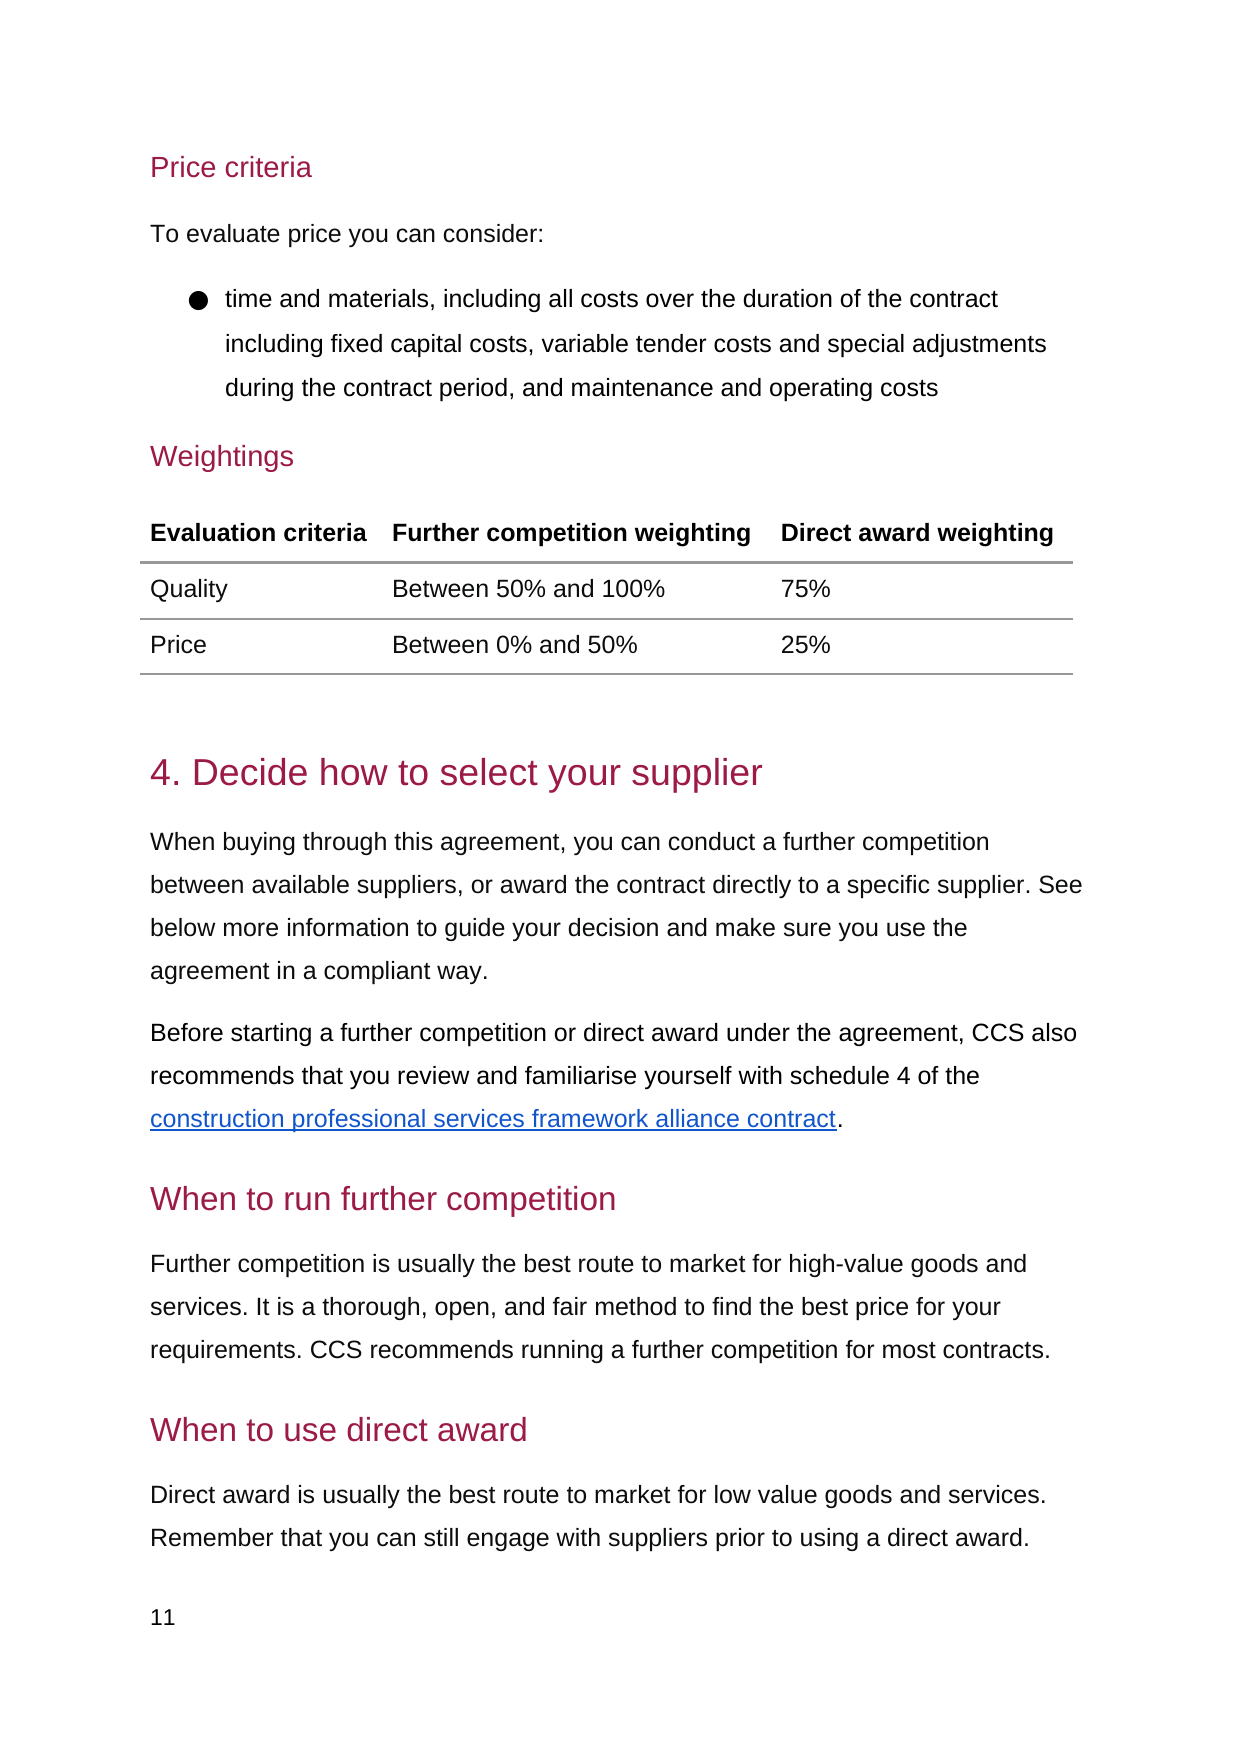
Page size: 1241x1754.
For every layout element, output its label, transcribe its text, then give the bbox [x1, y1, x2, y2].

table_header Direct award weighting [770, 508, 1073, 561]
table_cell 75% [770, 564, 1073, 617]
table_cell Between 50% and 100% [381, 564, 770, 617]
subtitle When to run further competition [150, 1179, 1091, 1217]
text Before starting a further competition or direct award under the agreement, CCS also recommends that you review and familiarise yourself with schedule 4 of the construction professional services framework alliance contract. [150, 1018, 1091, 1133]
table_cell Between 0% and 50% [381, 620, 770, 673]
subtitle When to use direct award [150, 1409, 1091, 1448]
subtitle Weightings [150, 438, 1091, 472]
table_cell 25% [770, 620, 1073, 673]
subtitle Price criteria [150, 150, 1091, 183]
subtitle 4. Decide how to select your supplier [150, 750, 1091, 793]
text Further competition is usually the best route to market for high-value goods and services. It is a thorough, open, and fair method to find the best price for your requirements. CCS recommends running a further competition for most contracts. [150, 1249, 1091, 1364]
table_header Further competition weighting [381, 508, 770, 561]
text Direct award is usually the best route to market for low value goods and services. Remember that you can still engage with suppliers prior to using a direct award. [150, 1480, 1091, 1552]
text When buying through this agreement, you can conduct a further competition between available suppliers, or award the contract directly to a specific supplier. See below more information to guide your decision and make sure you use the agreement in a compliant way. [150, 827, 1091, 985]
list time and materials, including all costs over the duration of the contract including fixed capital costs, variable tender costs and special adjustments during the contract period, and maintenance and operating costs [187, 281, 1091, 401]
table_cell Price [140, 620, 381, 673]
text To evaluate price you can consider: [150, 219, 1091, 248]
table_header Evaluation criteria [140, 508, 381, 561]
table_cell Quality [140, 564, 381, 617]
